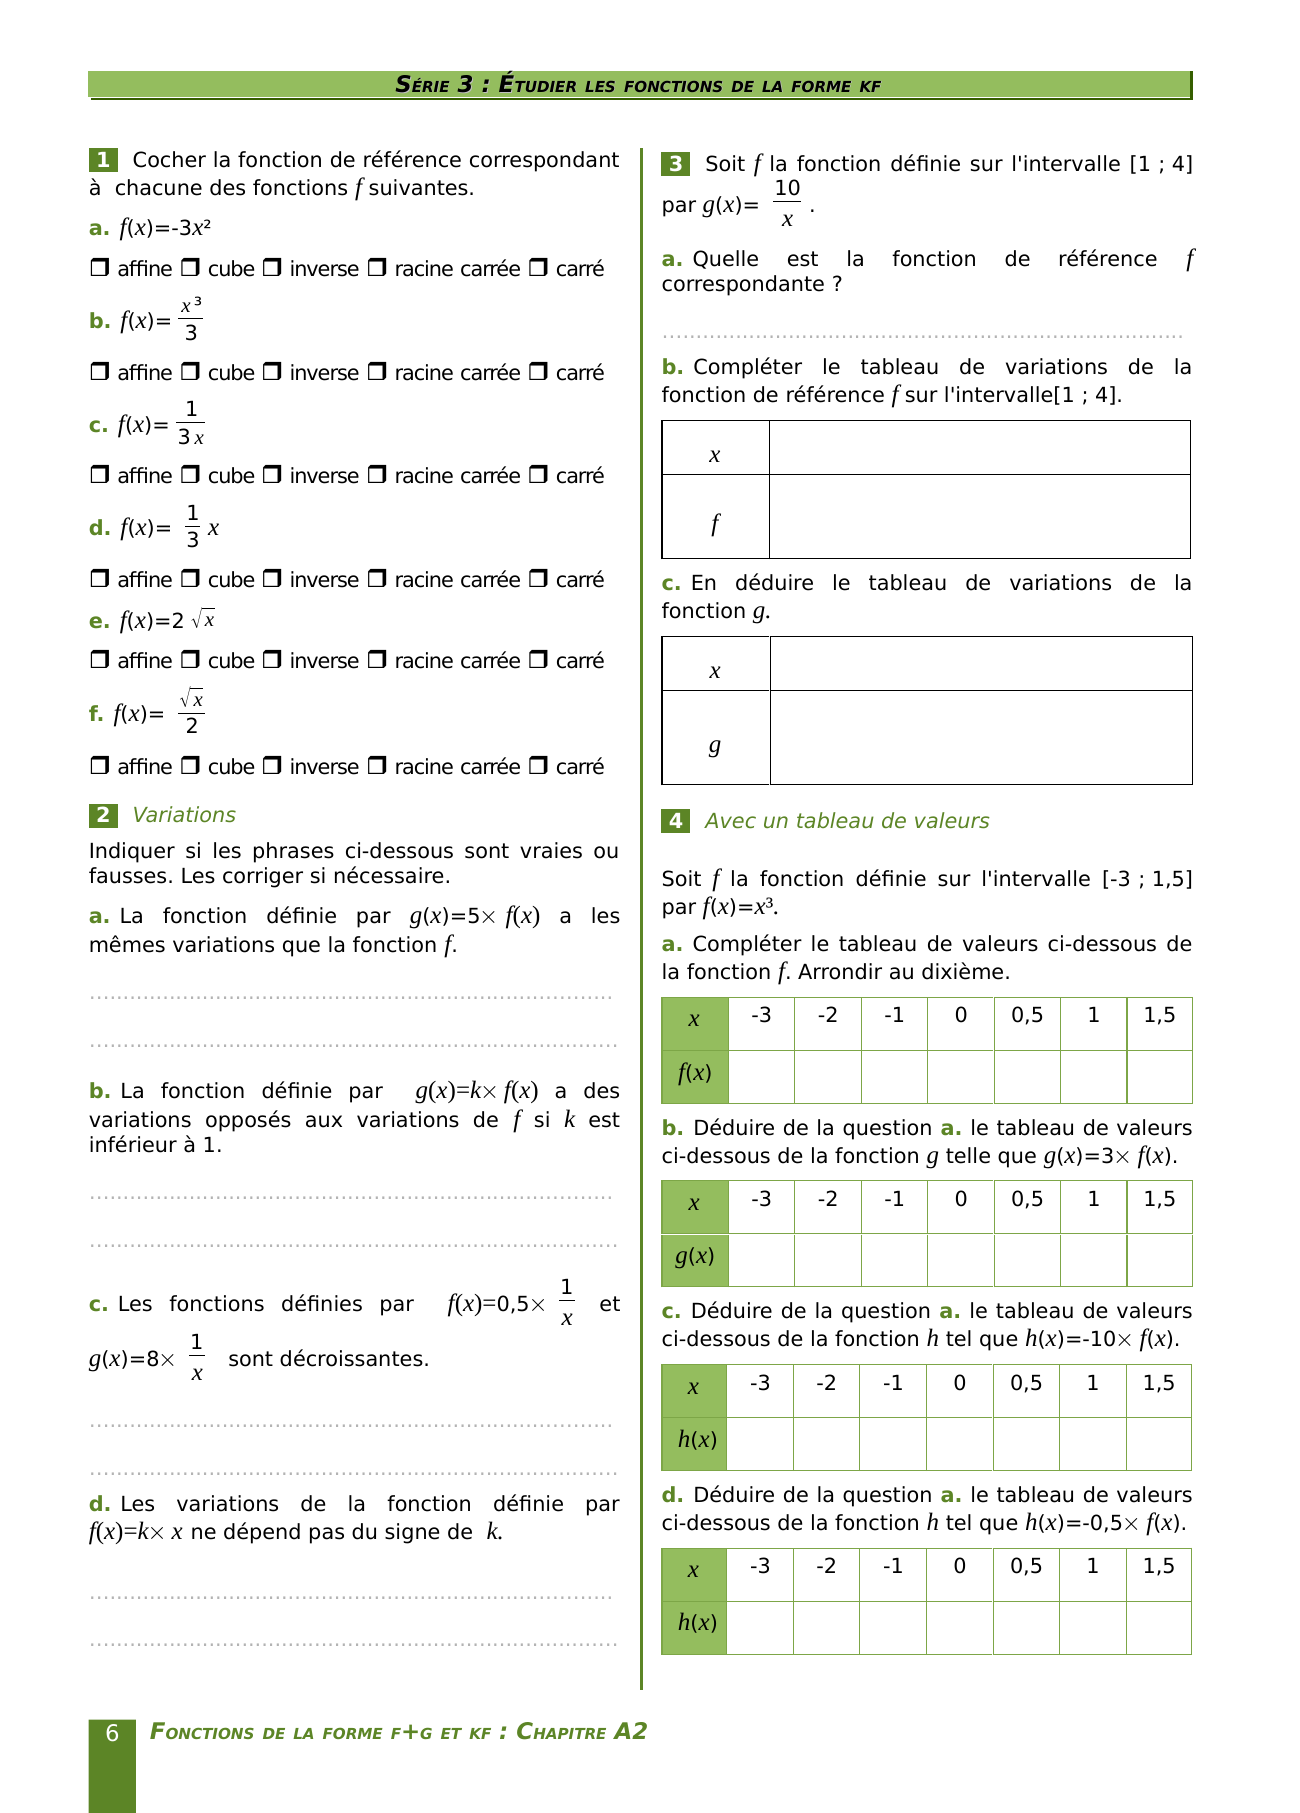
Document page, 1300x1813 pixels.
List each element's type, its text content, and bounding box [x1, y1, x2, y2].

table_cell [1061, 1051, 1126, 1103]
table_header 0,5 [995, 998, 1060, 1050]
list …..................................................................……....…..........................................................................… [88, 1157, 620, 1252]
table_header -2 [795, 1181, 861, 1233]
list Déduire de la question a. le tableau de valeurs ci-dessous de la fonction h tel que h(x)=-10× f(x). [661, 1299, 1193, 1352]
table_header 1 [1060, 1549, 1126, 1601]
table_cell [995, 1051, 1060, 1103]
list La fonction définie par g(x)=k× f(x) a des variations opposés aux variations de f si k est inférieur à 1. [88, 1076, 620, 1157]
table_header 1 [1061, 998, 1126, 1050]
list La fonction définie par g(x)=5× f(x) a les mêmes variations que la fonction f. [88, 900, 620, 957]
table_header 1 [1061, 1181, 1126, 1233]
table_cell [794, 1418, 859, 1470]
list Les fonctions définies par f(x)=0,5× et g(x)=8× sont décroissantes. [88, 1275, 620, 1385]
table_header 0 [928, 998, 993, 1050]
list ❒ affine ❒ cube ❒ inverse ❒ racine carrée ❒ carré [88, 646, 620, 674]
table_cell g [663, 691, 769, 784]
table_header x [663, 998, 728, 1050]
table_cell [727, 1418, 793, 1470]
table_cell f(x) [663, 1051, 728, 1103]
table_cell g(x) [663, 1235, 728, 1286]
table_header 0,5 [995, 1181, 1060, 1233]
table_cell [770, 475, 1190, 558]
table_cell [794, 1602, 859, 1654]
table_header 1,5 [1127, 1365, 1191, 1417]
list …............................................................................ [661, 296, 1193, 343]
table_header 0,5 [994, 1549, 1059, 1601]
table_cell [1128, 1235, 1192, 1286]
table_cell [1127, 1418, 1191, 1470]
list Compléter le tableau de variations de la fonction de référence f sur l'intervalle[1 ; 4]. [661, 355, 1193, 408]
list Indiquer si les phrases ci-dessous sont vraies ou fausses. Les corriger si nécessaire. [88, 839, 620, 888]
table_cell h(x) [663, 1418, 726, 1470]
table_header -3 [729, 1181, 794, 1233]
table_header 1,5 [1127, 1549, 1191, 1601]
list f(x)= [88, 293, 620, 345]
table_cell [927, 1418, 992, 1470]
list Avec un tableau de valeurs [690, 809, 1193, 833]
table_header [770, 421, 1190, 474]
table_header -2 [794, 1549, 859, 1601]
table_cell [727, 1602, 793, 1654]
table_header 0 [927, 1549, 992, 1601]
table_cell [729, 1051, 794, 1103]
list Déduire de la question a. le tableau de valeurs ci-dessous de la fonction g telle que g(x)=3× f(x). [661, 1116, 1193, 1169]
table_cell [1061, 1235, 1126, 1286]
table_cell [1060, 1602, 1126, 1654]
table_cell [927, 1602, 992, 1654]
table_header -1 [862, 998, 927, 1050]
table_header 1 [1060, 1365, 1126, 1417]
table_header -1 [860, 1365, 926, 1417]
list …..................................................................……....…..........................................................................… [88, 1385, 620, 1480]
table_header -2 [794, 1365, 859, 1417]
list Compléter le tableau de valeurs ci-dessous de la fonction f. Arrondir au dixième. [661, 932, 1193, 985]
table_cell [995, 1235, 1060, 1286]
list f(x)= [88, 397, 620, 449]
list f(x)= x [88, 501, 620, 553]
table_header -3 [727, 1549, 793, 1601]
table_header x [663, 637, 769, 690]
table_header x [663, 1365, 726, 1417]
table_cell [928, 1051, 993, 1103]
table_header -1 [862, 1181, 927, 1233]
list Soit f la fonction définie sur l'intervalle [1 ; 4] par g(x)= . [661, 148, 1193, 231]
table_cell [862, 1051, 927, 1103]
list f(x)= [88, 686, 620, 739]
table_cell f [663, 475, 769, 558]
table_cell [795, 1235, 861, 1286]
table_cell [994, 1418, 1059, 1470]
table_cell [795, 1051, 861, 1103]
table_header 1,5 [1128, 1181, 1192, 1233]
table_header -2 [795, 998, 861, 1050]
list Déduire de la question a. le tableau de valeurs ci-dessous de la fonction h tel que h(x)=-0,5× f(x). [661, 1483, 1193, 1536]
table_header -3 [727, 1365, 793, 1417]
table_cell [771, 691, 1192, 784]
list En déduire le tableau de variations de la fonction g. [661, 571, 1193, 624]
table_header x [663, 1549, 726, 1601]
list Les variations de la fonction définie par f(x)=k× x ne dépend pas du signe de k. [88, 1492, 620, 1545]
list f(x)=2 [88, 605, 620, 634]
list Cocher la fonction de référence correspondant à chacune des fonctions f suivantes. [88, 148, 620, 201]
list ❒ affine ❒ cube ❒ inverse ❒ racine carrée ❒ carré [88, 253, 620, 282]
table_cell [928, 1235, 993, 1286]
table_header 1,5 [1128, 998, 1192, 1050]
table_cell [860, 1418, 926, 1470]
table_cell [1127, 1602, 1191, 1654]
list ❒ affine ❒ cube ❒ inverse ❒ racine carrée ❒ carré [88, 564, 620, 593]
table_header x [663, 421, 769, 474]
list ❒ affine ❒ cube ❒ inverse ❒ racine carrée ❒ carré [88, 751, 620, 780]
table_header 0 [928, 1181, 993, 1233]
table_cell [1128, 1051, 1192, 1103]
table_header [771, 637, 1192, 690]
table_cell [862, 1235, 927, 1286]
list Soit f la fonction définie sur l'intervalle [-3 ; 1,5] par f(x)=x³. [661, 863, 1193, 920]
table_cell [994, 1602, 1059, 1654]
table_cell [729, 1235, 794, 1286]
list …..................................................................……....…..........................................................................… [88, 957, 620, 1052]
table_cell [1060, 1418, 1126, 1470]
table_header 0 [927, 1365, 992, 1417]
table_header x [663, 1181, 728, 1233]
table_cell [860, 1602, 926, 1654]
list Variations [88, 803, 620, 828]
table_header 0,5 [994, 1365, 1059, 1417]
list f(x)=-3x² [88, 212, 620, 241]
list …..................................................................……....…..........................................................................… [88, 1557, 620, 1651]
table_cell h(x) [663, 1602, 726, 1654]
list Quelle est la fonction de référence f correspondante ? [661, 243, 1193, 296]
list ❒ affine ❒ cube ❒ inverse ❒ racine carrée ❒ carré [88, 357, 620, 386]
table_header -3 [729, 998, 794, 1050]
list ❒ affine ❒ cube ❒ inverse ❒ racine carrée ❒ carré [88, 461, 620, 489]
table_header -1 [860, 1549, 926, 1601]
